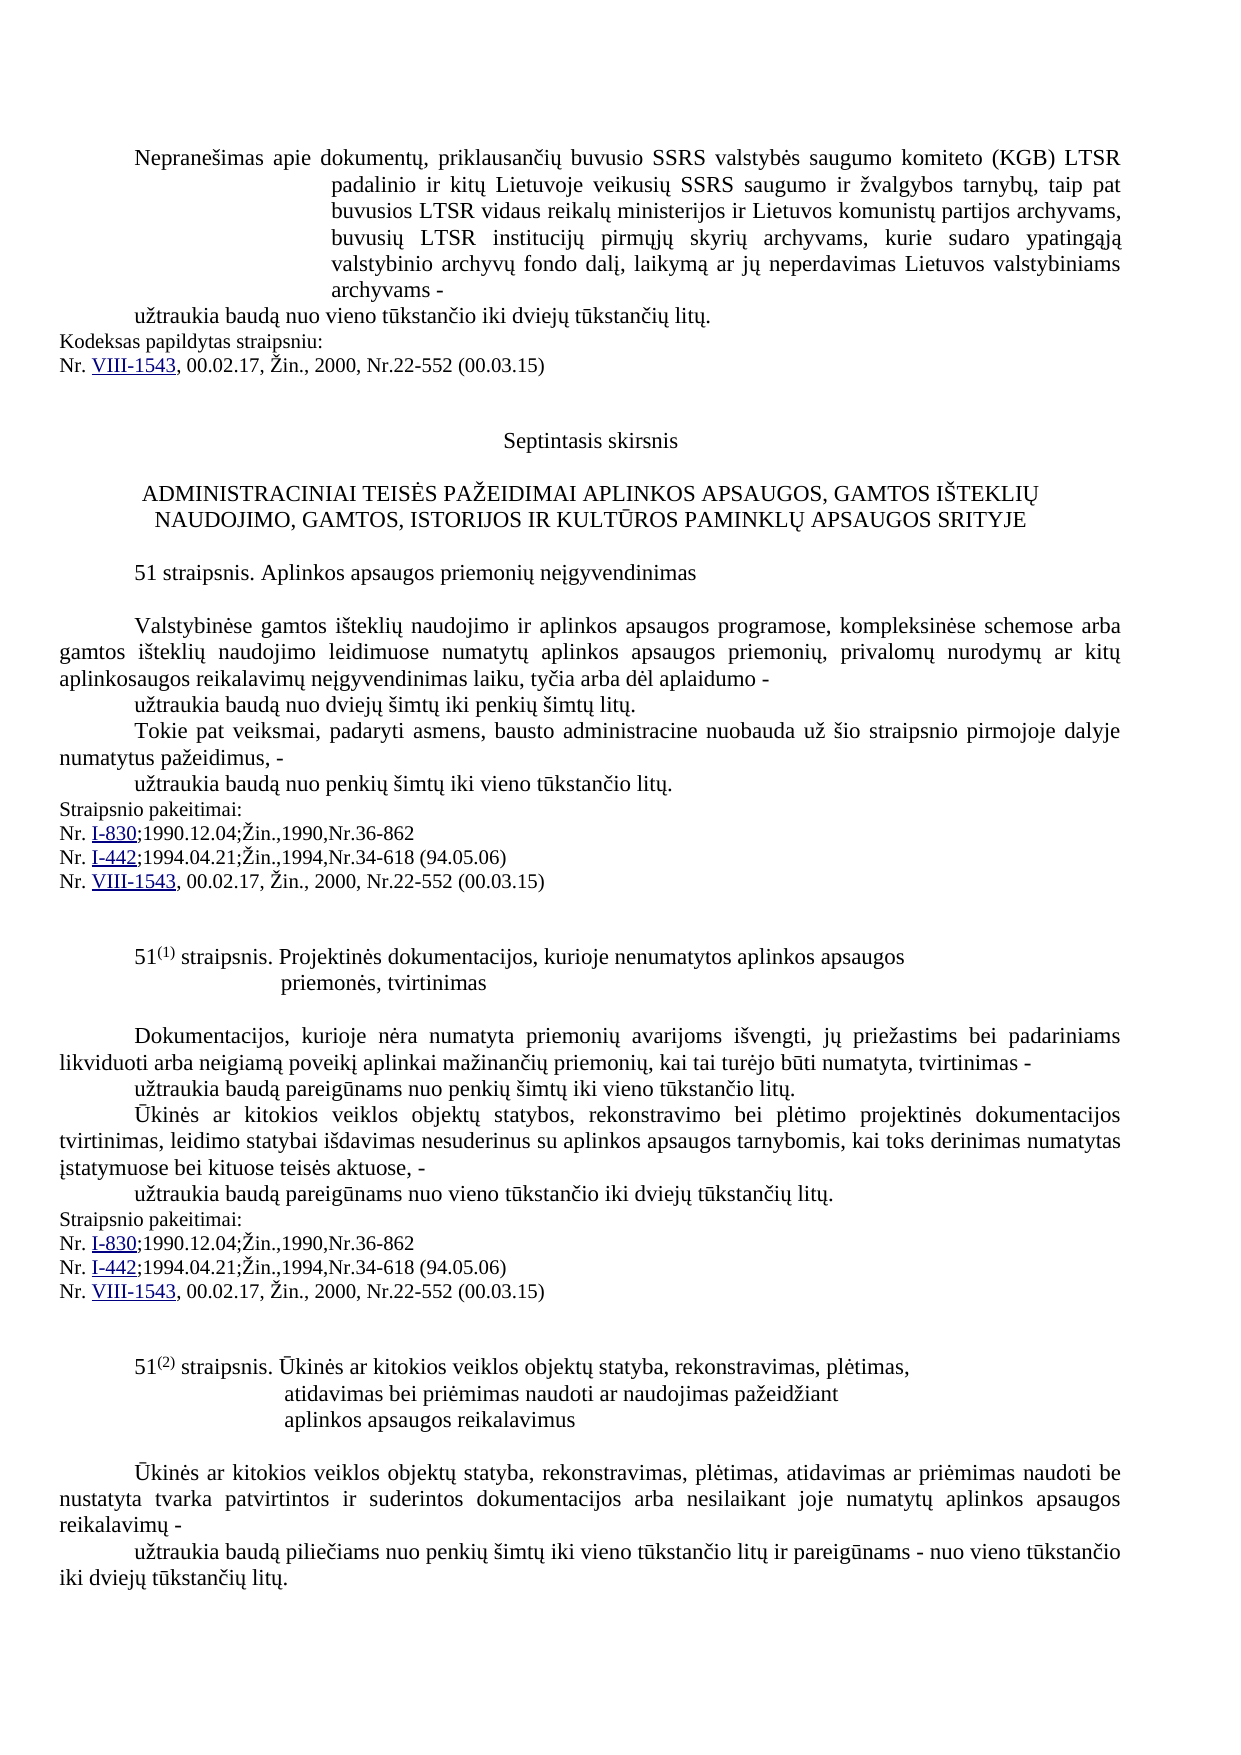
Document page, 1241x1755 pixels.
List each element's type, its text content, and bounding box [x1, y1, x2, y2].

text Tokie pat veiksmai, padaryti asmens, bausto administracine nuobauda už šio straipsnio pirmojoje dalyje numatytus pažeidimus, - [59, 717, 1122, 770]
text užtraukia baudą nuo dviejų šimtų iki penkių šimtų litų. [59, 691, 1122, 717]
text užtraukia baudą piliečiams nuo penkių šimtų iki vieno tūkstančio litų ir pareigūnams - nuo vieno tūkstančio iki dviejų tūkstančių litų. [59, 1538, 1122, 1591]
text Straipsnio pakeitimai: [59, 796, 1122, 821]
text atidavimas bei priėmimas naudoti ar naudojimas pažeidžiant [284, 1380, 1122, 1406]
text Septintasis skirsnis [59, 427, 1122, 454]
text Nepranešimas apie dokumentų, priklausančių buvusio SSRS valstybės saugumo komiteto (KGB) LTSR padalinio ir kitų Lietuvoje veikusių SSRS saugumo ir žvalgybos tarnybų, taip pat buvusios LTSR vidaus reikalų ministerijos ir Lietuvos komunistų partijos archyvams, buvusių LTSR institucijų pirmųjų skyrių archyvams, kurie sudaro ypatingąją valstybinio archyvų fondo dalį, laikymą ar jų neperdavimas Lietuvos valstybiniams archyvams - [134, 144, 1122, 303]
text ADMINISTRACINIAI TEISĖS PAŽEIDIMAI APLINKOS APSAUGOS, GAMTOS IŠTEKLIŲ [59, 480, 1122, 507]
text Straipsnio pakeitimai: [59, 1207, 1122, 1231]
text Nr. VIII-1543, 00.02.17, Žin., 2000, Nr.22-552 (00.03.15) [59, 869, 1122, 893]
text Valstybinėse gamtos išteklių naudojimo ir aplinkos apsaugos programose, kompleksinėse schemose arba gamtos išteklių naudojimo leidimuose numatytų aplinkos apsaugos priemonių, privalomų nurodymų ar kitų aplinkosaugos reikalavimų neįgyvendinimas laiku, tyčia arba dėl aplaidumo - [59, 612, 1122, 691]
text NAUDOJIMO, GAMTOS, ISTORIJOS IR KULTŪROS PAMINKLŲ APSAUGOS SRITYJE [59, 507, 1122, 533]
text Nr. I-442;1994.04.21;Žin.,1994,Nr.34-618 (94.05.06) [59, 1255, 1122, 1279]
text Nr. VIII-1543, 00.02.17, Žin., 2000, Nr.22-552 (00.03.15) [59, 353, 1122, 377]
text Kodeksas papildytas straipsniu: [59, 329, 1122, 353]
text Ūkinės ar kitokios veiklos objektų statybos, rekonstravimo bei plėtimo projektinės dokumentacijos tvirtinimas, leidimo statybai išdavimas nesuderinus su aplinkos apsaugos tarnybomis, kai toks derinimas numatytas įstatymuose bei kituose teisės aktuose, - [59, 1101, 1122, 1180]
text užtraukia baudą nuo vieno tūkstančio iki dviejų tūkstančių litų. [59, 303, 1122, 329]
text aplinkos apsaugos reikalavimus [284, 1406, 1122, 1432]
text Nr. I-442;1994.04.21;Žin.,1994,Nr.34-618 (94.05.06) [59, 844, 1122, 869]
text užtraukia baudą pareigūnams nuo penkių šimtų iki vieno tūkstančio litų. [59, 1075, 1122, 1101]
text užtraukia baudą nuo penkių šimtų iki vieno tūkstančio litų. [59, 770, 1122, 796]
text Nr. I-830;1990.12.04;Žin.,1990,Nr.36-862 [59, 821, 1122, 844]
text 51(1) straipsnis. Projektinės dokumentacijos, kurioje nenumatytos aplinkos apsaugos [134, 943, 1122, 969]
text užtraukia baudą pareigūnams nuo vieno tūkstančio iki dviejų tūkstančių litų. [59, 1180, 1122, 1207]
text 51 straipsnis. Aplinkos apsaugos priemonių neįgyvendinimas [59, 559, 1122, 586]
text Nr. I-830;1990.12.04;Žin.,1990,Nr.36-862 [59, 1231, 1122, 1255]
text priemonės, tvirtinimas [281, 969, 1122, 996]
text Nr. VIII-1543, 00.02.17, Žin., 2000, Nr.22-552 (00.03.15) [59, 1279, 1122, 1303]
text Dokumentacijos, kurioje nėra numatyta priemonių avarijoms išvengti, jų priežastims bei padariniams likviduoti arba neigiamą poveikį aplinkai mažinančių priemonių, kai tai turėjo būti numatyta, tvirtinimas - [59, 1022, 1122, 1075]
text Ūkinės ar kitokios veiklos objektų statyba, rekonstravimas, plėtimas, atidavimas ar priėmimas naudoti be nustatyta tvarka patvirtintos ir suderintos dokumentacijos arba nesilaikant joje numatytų aplinkos apsaugos reikalavimų - [59, 1459, 1122, 1538]
text 51(2) straipsnis. Ūkinės ar kitokios veiklos objektų statyba, rekonstravimas, plėtimas, [134, 1353, 1122, 1380]
